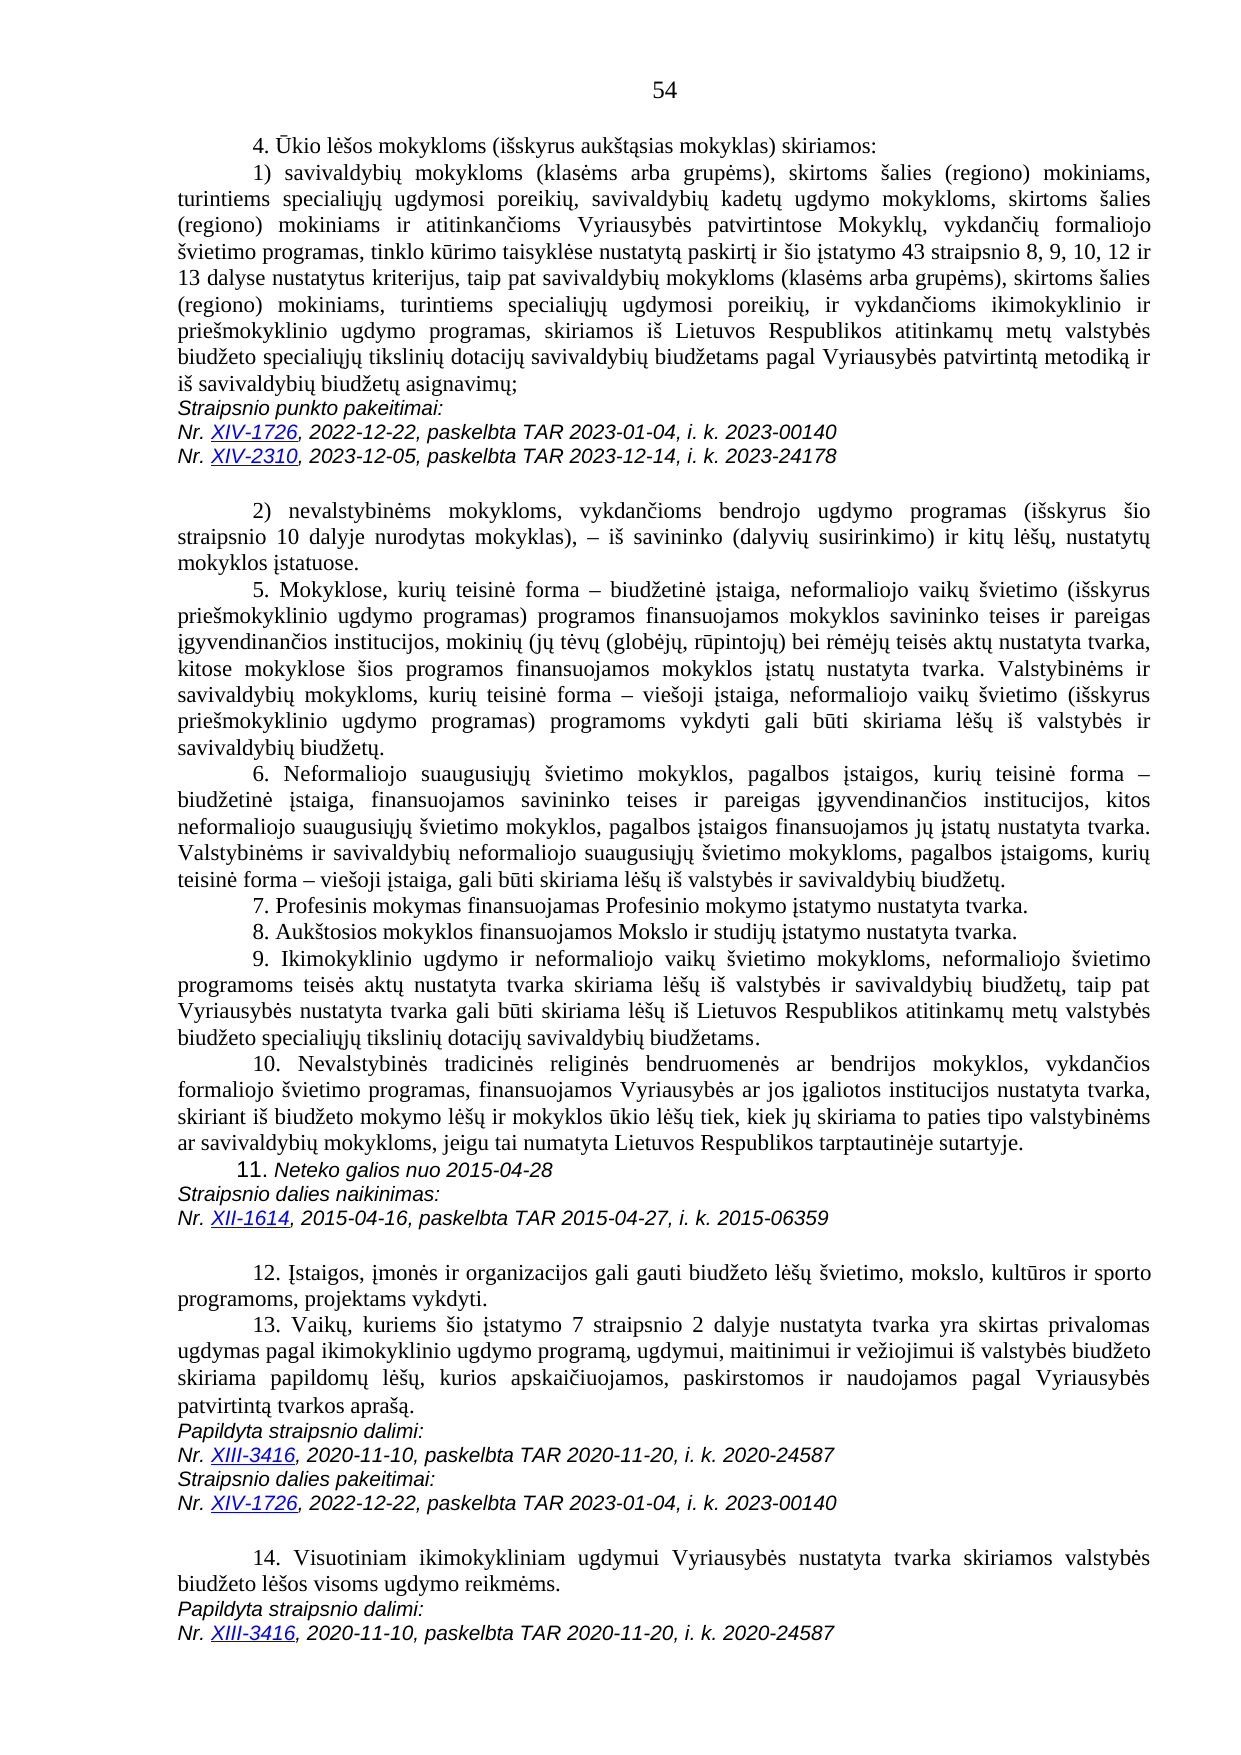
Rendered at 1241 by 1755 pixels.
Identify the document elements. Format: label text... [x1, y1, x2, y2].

text 2) nevalstybinėms mokykloms, vykdančioms bendrojo ugdymo programas (išskyrus šio straipsnio 10 dalyje nurodytas mokyklas), – iš savininko (dalyvių susirinkimo) ir kitų lėšų, nustatytų mokyklos įstatuose. [177, 497, 1152, 576]
text 14. Visuotiniam ikimokykliniam ugdymui Vyriausybės nustatyta tvarka skiriamos valstybės biudžeto lėšos visoms ugdymo reikmėms. [177, 1544, 1152, 1596]
text Nr. XIV-1726, 2022-12-22, paskelbta TAR 2023-01-04, i. k. 2023-00140 [177, 420, 1152, 444]
text Nr. XIV-1726, 2022-12-22, paskelbta TAR 2023-01-04, i. k. 2023-00140 [177, 1491, 1152, 1515]
text 10. Nevalstybinės tradicinės religinės bendruomenės ar bendrijos mokyklos, vykdančios formaliojo švietimo programas, finansuojamos Vyriausybės ar jos įgaliotos institucijos nustatyta tvarka, skiriant iš biudžeto mokymo lėšų ir mokyklos ūkio lėšų tiek, kiek jų skiriama to paties tipo valstybinėms ar savivaldybių mokykloms, jeigu tai numatyta Lietuvos Respublikos tarptautinėje sutartyje. [177, 1050, 1152, 1156]
text Nr. XIV-2310, 2023-12-05, paskelbta TAR 2023-12-14, i. k. 2023-24178 [177, 444, 1152, 468]
text Straipsnio dalies pakeitimai: [177, 1467, 1152, 1491]
text Nr. XIII-3416, 2020-11-10, paskelbta TAR 2020-11-20, i. k. 2020-24587 [177, 1620, 1152, 1644]
text Nr. XII-1614, 2015-04-16, paskelbta TAR 2015-04-27, i. k. 2015-06359 [177, 1206, 1152, 1230]
text Nr. XIII-3416, 2020-11-10, paskelbta TAR 2020-11-20, i. k. 2020-24587 [177, 1443, 1152, 1467]
text 9. Ikimokyklinio ugdymo ir neformaliojo vaikų švietimo mokykloms, neformaliojo švietimo programoms teisės aktų nustatyta tvarka skiriama lėšų iš valstybės ir savivaldybių biudžetų, taip pat Vyriausybės nustatyta tvarka gali būti skiriama lėšų iš Lietuvos Respublikos atitinkamų metų valstybės biudžeto specialiųjų tikslinių dotacijų savivaldybių biudžetams. [177, 945, 1152, 1050]
text Straipsnio dalies naikinimas: [177, 1182, 1152, 1206]
text Straipsnio punkto pakeitimai: [177, 396, 1152, 420]
text 13. Vaikų, kuriems šio įstatymo 7 straipsnio 2 dalyje nustatyta tvarka yra skirtas privalomas ugdymas pagal ikimokyklinio ugdymo programą, ugdymui, maitinimui ir vežiojimui iš valstybės biudžeto skiriama papildomų lėšų, kurios apskaičiuojamos, paskirstomos ir naudojamos pagal Vyriausybės patvirtintą tvarkos aprašą. [177, 1311, 1152, 1419]
text 4. Ūkio lėšos mokykloms (išskyrus aukštąsias mokyklas) skiriamos: [177, 132, 1152, 159]
text 6. Neformaliojo suaugusiųjų švietimo mokyklos, pagalbos įstaigos, kurių teisinė forma – biudžetinė įstaiga, finansuojamos savininko teises ir pareigas įgyvendinančios institucijos, kitos neformaliojo suaugusiųjų švietimo mokyklos, pagalbos įstaigos finansuojamos jų įstatų nustatyta tvarka. Valstybinėms ir savivaldybių neformaliojo suaugusiųjų švietimo mokykloms, pagalbos įstaigoms, kurių teisinė forma – viešoji įstaiga, gali būti skiriama lėšų iš valstybės ir savivaldybių biudžetų. [177, 760, 1152, 892]
text 8. Aukštosios mokyklos finansuojamos Mokslo ir studijų įstatymo nustatyta tvarka. [177, 918, 1152, 945]
text Papildyta straipsnio dalimi: [177, 1596, 1152, 1620]
text 1) savivaldybių mokykloms (klasėms arba grupėms), skirtoms šalies (regiono) mokiniams, turintiems specialiųjų ugdymosi poreikių, savivaldybių kadetų ugdymo mokykloms, skirtoms šalies (regiono) mokiniams ir atitinkančioms Vyriausybės patvirtintose Mokyklų, vykdančių formaliojo švietimo programas, tinklo kūrimo taisyklėse nustatytą paskirtį ir šio įstatymo 43 straipsnio 8, 9, 10, 12 ir 13 dalyse nustatytus kriterijus, taip pat savivaldybių mokykloms (klasėms arba grupėms), skirtoms šalies (regiono) mokiniams, turintiems specialiųjų ugdymosi poreikių, ir vykdančioms ikimokyklinio ir priešmokyklinio ugdymo programas, skiriamos iš Lietuvos Respublikos atitinkamų metų valstybės biudžeto specialiųjų tikslinių dotacijų savivaldybių biudžetams pagal Vyriausybės patvirtintą metodiką ir iš savivaldybių biudžetų asignavimų; [177, 159, 1152, 396]
text 5. Mokyklose, kurių teisinė forma – biudžetinė įstaiga, neformaliojo vaikų švietimo (išskyrus priešmokyklinio ugdymo programas) programos finansuojamos mokyklos savininko teises ir pareigas įgyvendinančios institucijos, mokinių (jų tėvų (globėjų, rūpintojų) bei rėmėjų teisės aktų nustatyta tvarka, kitose mokyklose šios programos finansuojamos mokyklos įstatų nustatyta tvarka. Valstybinėms ir savivaldybių mokykloms, kurių teisinė forma – viešoji įstaiga, neformaliojo vaikų švietimo (išskyrus priešmokyklinio ugdymo programas) programoms vykdyti gali būti skiriama lėšų iš valstybės ir savivaldybių biudžetų. [177, 576, 1152, 760]
text Papildyta straipsnio dalimi: [177, 1419, 1152, 1443]
text 12. Įstaigos, įmonės ir organizacijos gali gauti biudžeto lėšų švietimo, mokslo, kultūros ir sporto programoms, projektams vykdyti. [177, 1258, 1152, 1311]
text 7. Profesinis mokymas finansuojamas Profesinio mokymo įstatymo nustatyta tvarka. [177, 892, 1152, 918]
text 11. Neteko galios nuo 2015-04-28 [177, 1156, 1152, 1182]
